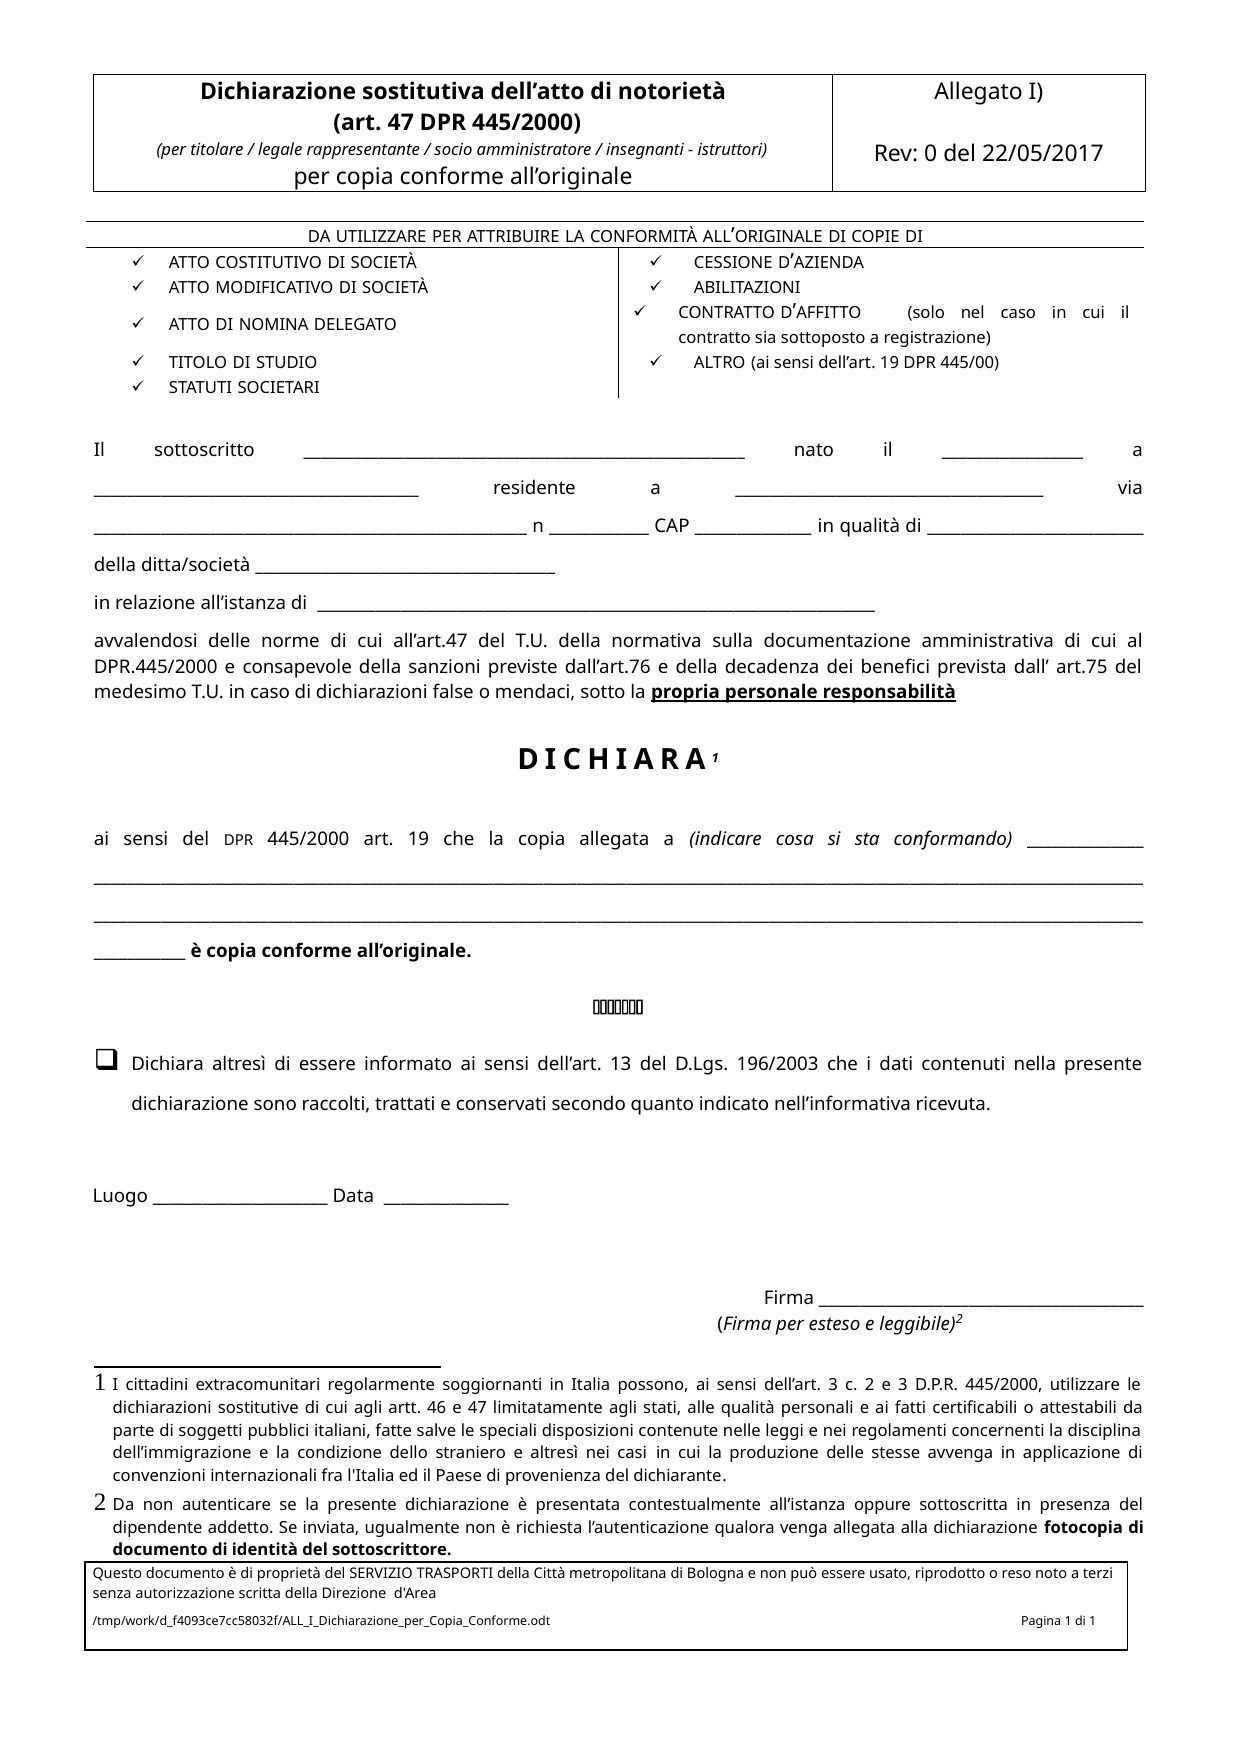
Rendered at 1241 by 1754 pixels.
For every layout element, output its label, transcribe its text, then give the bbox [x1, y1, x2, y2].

text  [92, 999, 1144, 1018]
text I cittadini extracomunitari regolarmente soggiornanti in Italia possono, ai sensi dell’art. 3 c. 2 e 3 D.P.R. 445/2000, utilizzare le dichiarazioni sostitutive di cui agli artt. 46 e 47 limitatamente agli stati, alle qualità personali e ai fatti certificabili o attestabili da parte di soggetti pubblici italiani, fatte salve le speciali disposizioni contenute nelle leggi e nei regolamenti concernenti la disciplina dell’immigrazione e la condizione dello straniero e altresì nei casi in cui la produzione delle stesse avvenga in applicazione di convenzioni internazionali fra l'Italia ed il Paese di provenienza del dichiarante. [94, 1367, 1144, 1487]
table_cell titolo di studio [86, 348, 618, 373]
table_header da utilizzare per attribuire la conformità all’originale di copie di [86, 222, 1144, 247]
table_cell altro (ai sensi dell’art. 19 DPR 445/00) [619, 348, 1144, 373]
text avvalendosi delle norme di cui all’art.47 del T.U. della normativa sulla documentazione amministrativa di cui al DPR.445/2000 e consapevole della sanzioni previste dall’art.76 e della decadenza dei benefici prevista dall’ art.75 del medesimo T.U. in caso di dichiarazioni false o mendaci, sotto la propria personale responsabilità [94, 627, 1144, 704]
text Il sottoscritto _____________________________________________________ nato il _________________ a _______________________________________ residente a _____________________________________ via ____________________________________________________ n ____________ CAP ______________ in qualità di __________________________ della ditta/società ____________________________________ [94, 436, 1144, 577]
text Luogo _____________________ Data _______________ [92, 1182, 1144, 1208]
table_cell atto di nomina delegato [86, 298, 618, 348]
text in relazione all’istanza di ___________________________________________________________________ [94, 589, 1144, 615]
text ai sensi del dpr 445/2000 art. 19 che la copia allegata a (indicare cosa si sta conformando) ______________ _______________________________________________________________________________________________________________________________________________________________________________________________________________________________________________________________________ è copia conforme all’originale. [94, 815, 1144, 965]
table_cell cessione d’azienda [619, 248, 1144, 273]
table_cell [619, 373, 1144, 398]
table_cell contratto d’affitto (solo nel caso in cui il contratto sia sottoposto a registrazione) [619, 298, 1144, 348]
list Dichiara altresì di essere informato ai sensi dell’art. 13 del D.Lgs. 196/2003 che i dati contenuti nella presente dichiarazione sono raccolti, trattati e conservati secondo quanto indicato nell’informativa ricevuta. [94, 1051, 1144, 1115]
table_cell atto costitutivo di società [86, 248, 618, 273]
text (Firma per esteso e leggibile) [123, 1310, 1144, 1335]
table_cell atto modificativo di società [86, 273, 618, 298]
table_cell abilitazioni [619, 273, 1144, 298]
text Da non autenticare se la presente dichiarazione è presentata contestualmente all’istanza oppure sottoscritta in presenza del dipendente addetto. Se inviata, ugualmente non è richiesta l’autenticazione qualora venga allegata alla dichiarazione fotocopia di documento di identità del sottoscrittore. [94, 1487, 1144, 1561]
text Firma _______________________________________ [123, 1284, 1144, 1310]
subtitle DICHIARA [94, 738, 1144, 778]
table_cell statuti societari [86, 373, 618, 398]
